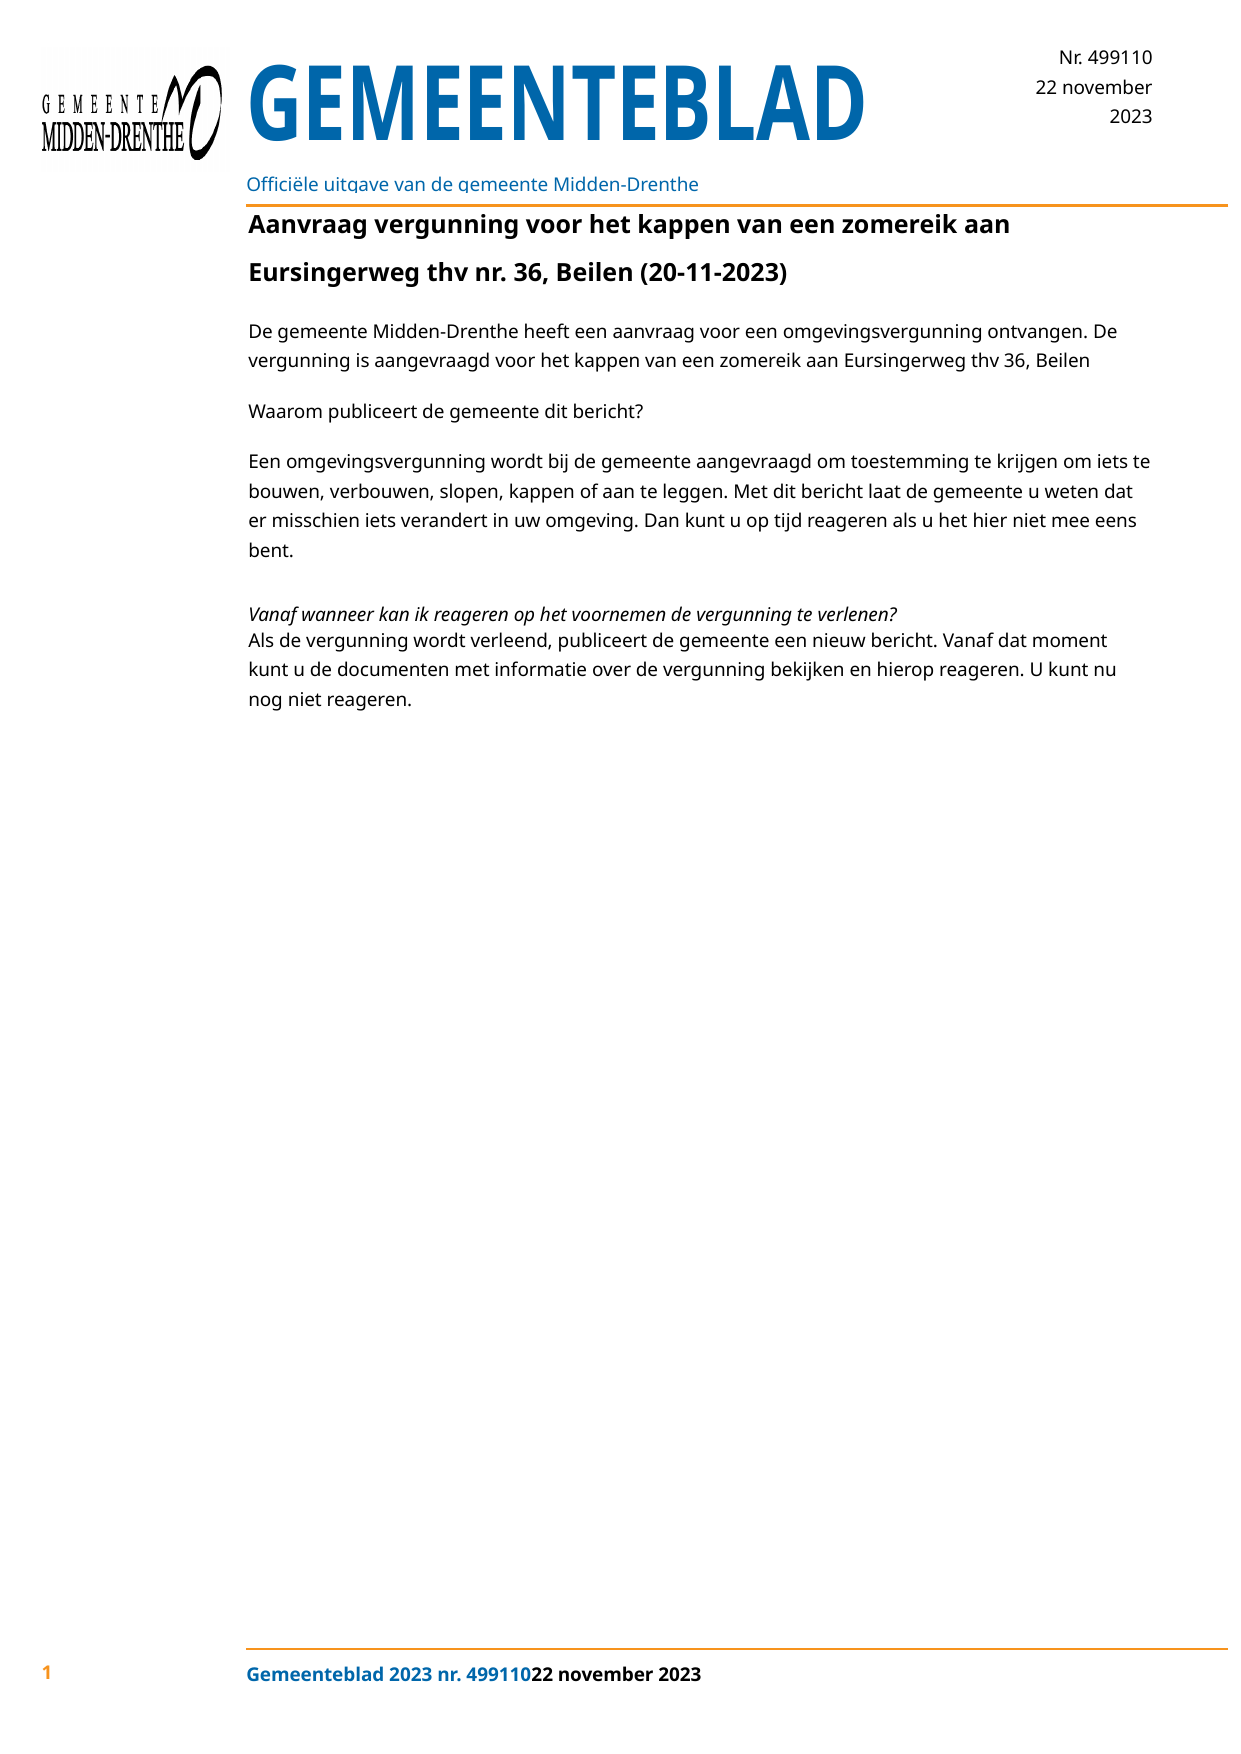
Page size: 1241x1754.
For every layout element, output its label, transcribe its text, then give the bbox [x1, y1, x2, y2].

text Een omgevingsvergunning wordt bij de gemeente aangevraagd om toestemming te krijgen om iets te bouwen, verbouwen, slopen, kappen of aan te leggen. Met dit bericht laat de gemeente u weten dat er misschien iets verandert in uw omgeving. Dan kunt u op tijd reageren als u het hier niet mee eens bent. [248, 448, 1152, 563]
text Aanvraag vergunning voor het kappen van een zomereik aan Eursingerweg thv nr. 36, Beilen (20-11-2023) [248, 207, 1152, 288]
picture [41, 47, 231, 172]
text Waarom publiceert de gemeente dit bericht? [248, 398, 1152, 424]
text Vanaf wanneer kan ik reageren op het voornemen de vergunning te verlenen? [248, 601, 1152, 627]
text De gemeente Midden-Drenthe heeft een aanvraag voor een omgevingsvergunning ontvangen. De vergunning is aangevraagd voor het kappen van een zomereik aan Eursingerweg thv 36, Beilen [248, 318, 1152, 373]
text Als de vergunning wordt verleend, publiceert de gemeente een nieuw bericht. Vanaf dat moment kunt u de documenten met informatie over de vergunning bekijken en hierop reageren. U kunt nu nog niet reageren. [248, 627, 1152, 712]
